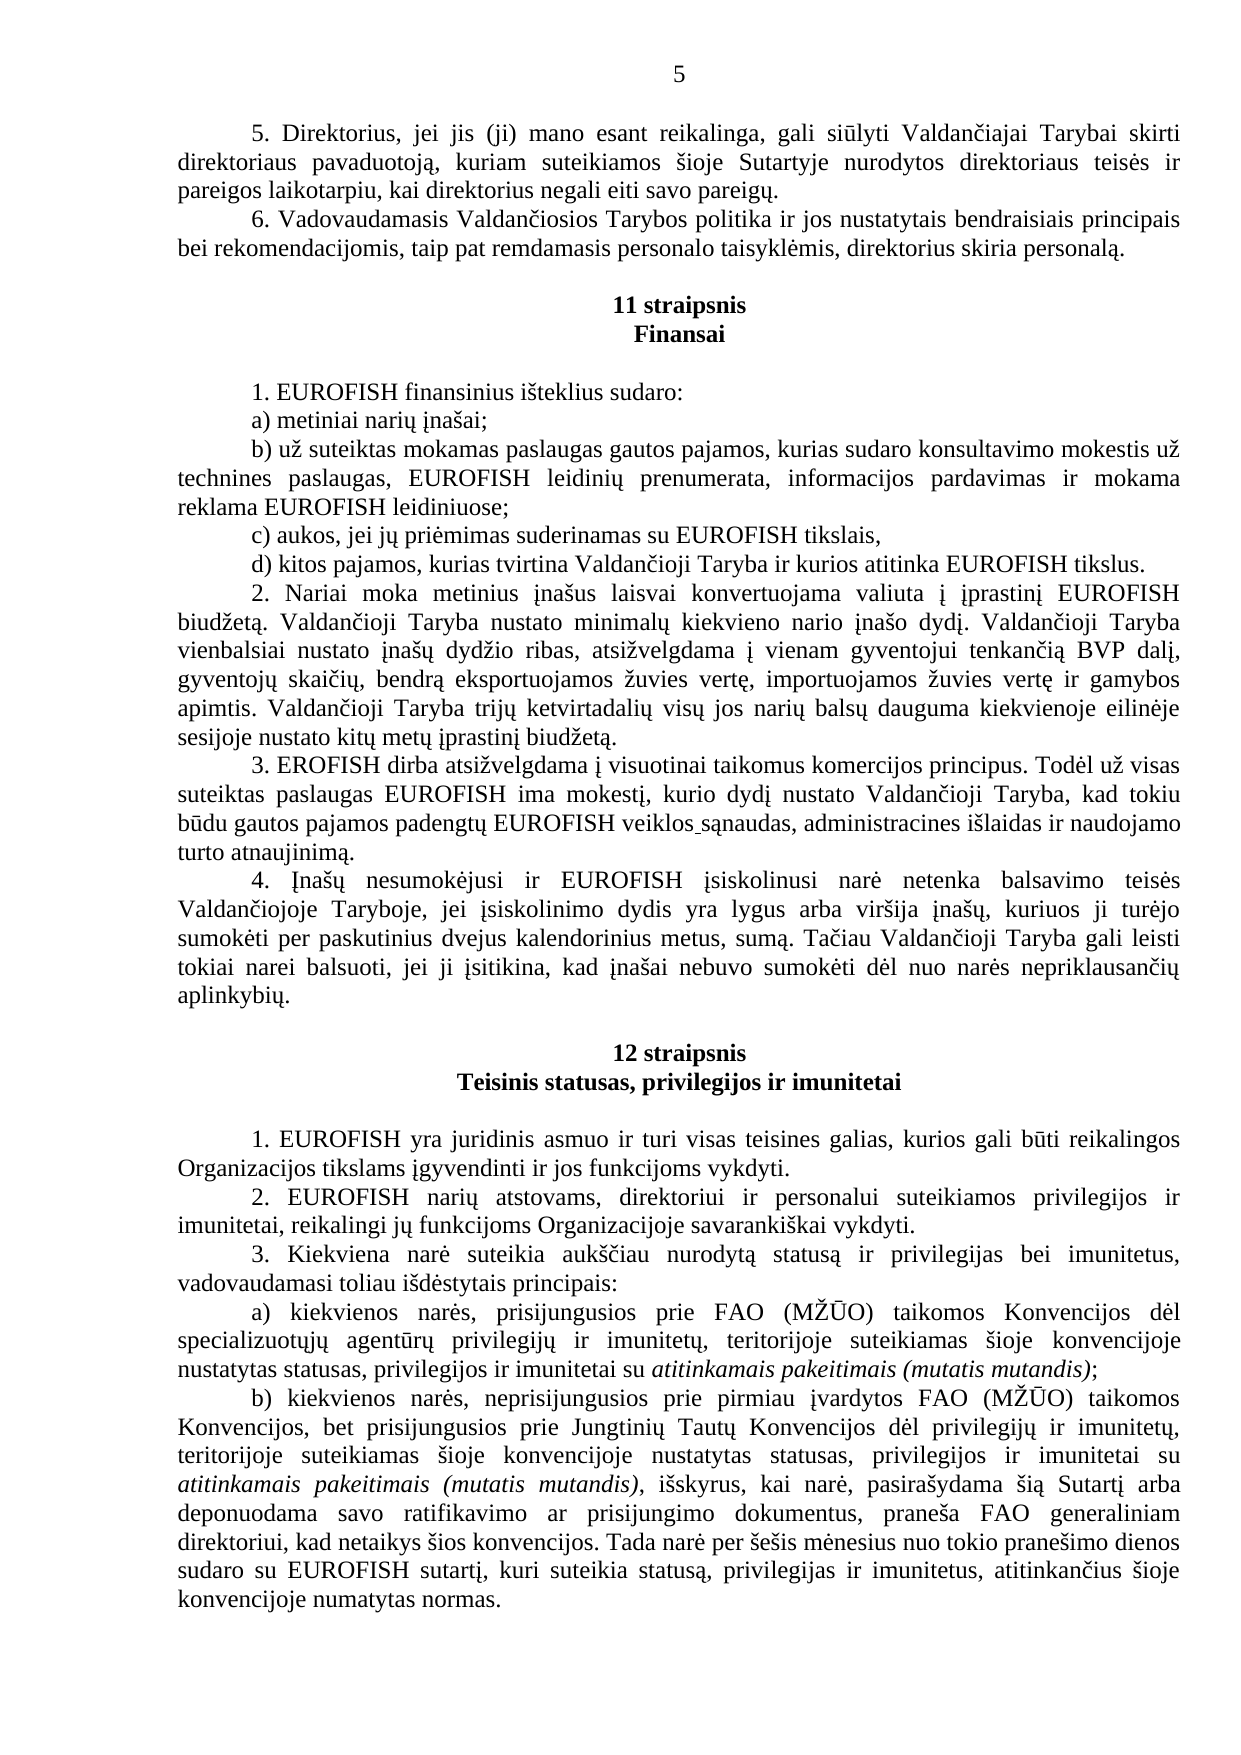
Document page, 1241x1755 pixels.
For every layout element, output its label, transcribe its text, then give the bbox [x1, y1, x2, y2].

text 3. EROFISH dirba atsižvelgdama į visuotinai taikomus komercijos principus. Todėl už visas suteiktas paslaugas EUROFISH ima mokestį, kurio dydį nustato Valdančioji Taryba, kad tokiu būdu gautos pajamos padengtų EUROFISH veiklos sąnaudas, administracines išlaidas ir naudojamo turto atnaujinimą. [177, 751, 1181, 866]
text 12 straipsnis [177, 1038, 1181, 1067]
text 4. Įnašų nesumokėjusi ir EUROFISH įsiskolinusi narė netenka balsavimo teisės Valdančiojoje Taryboje, jei įsiskolinimo dydis yra lygus arba viršija įnašų, kuriuos ji turėjo sumokėti per paskutinius dvejus kalendorinius metus, sumą. Tačiau Valdančioji Taryba gali leisti tokiai narei balsuoti, jei ji įsitikina, kad įnašai nebuvo sumokėti dėl nuo narės nepriklausančių aplinkybių. [177, 866, 1181, 1009]
text c) aukos, jei jų priėmimas suderinamas su EUROFISH tikslais, [177, 521, 1181, 549]
text 1. EUROFISH yra juridinis asmuo ir turi visas teisines galias, kurios gali būti reikalingos Organizacijos tikslams įgyvendinti ir jos funkcijoms vykdyti. [177, 1124, 1181, 1182]
text b) kiekvienos narės, neprisijungusios prie pirmiau įvardytos FAO (MŽŪO) taikomos Konvencijos, bet prisijungusios prie Jungtinių Tautų Konvencijos dėl privilegijų ir imunitetų, teritorijoje suteikiamas šioje konvencijoje nustatytas statusas, privilegijos ir imunitetai su atitinkamais pakeitimais (mutatis mutandis), išskyrus, kai narė, pasirašydama šią Sutartį arba deponuodama savo ratifikavimo ar prisijungimo dokumentus, praneša FAO generaliniam direktoriui, kad netaikys šios konvencijos. Tada narė per šešis mėnesius nuo tokio pranešimo dienos sudaro su EUROFISH sutartį, kuri suteikia statusą, privilegijas ir imunitetus, atitinkančius šioje konvencijoje numatytas normas. [177, 1383, 1181, 1613]
text Teisinis statusas, privilegijos ir imunitetai [177, 1067, 1181, 1096]
text 11 straipsnis [177, 291, 1181, 319]
text 1. EUROFISH finansinius išteklius sudaro: [177, 377, 1181, 406]
text 5. Direktorius, jei jis (ji) mano esant reikalinga, gali siūlyti Valdančiajai Tarybai skirti direktoriaus pavaduotoją, kuriam suteikiamos šioje Sutartyje nurodytos direktoriaus teisės ir pareigos laikotarpiu, kai direktorius negali eiti savo pareigų. [177, 118, 1181, 204]
text a) kiekvienos narės, prisijungusios prie FAO (MŽŪO) taikomos Konvencijos dėl specializuotųjų agentūrų privilegijų ir imunitetų, teritorijoje suteikiamas šioje konvencijoje nustatytas statusas, privilegijos ir imunitetai su atitinkamais pakeitimais (mutatis mutandis); [177, 1297, 1181, 1383]
text b) už suteiktas mokamas paslaugas gautos pajamos, kurias sudaro konsultavimo mokestis už technines paslaugas, EUROFISH leidinių prenumerata, informacijos pardavimas ir mokama reklama EUROFISH leidiniuose; [177, 434, 1181, 521]
text d) kitos pajamos, kurias tvirtina Valdančioji Taryba ir kurios atitinka EUROFISH tikslus. [177, 549, 1181, 578]
text a) metiniai narių įnašai; [177, 406, 1181, 434]
text 6. Vadovaudamasis Valdančiosios Tarybos politika ir jos nustatytais bendraisiais principais bei rekomendacijomis, taip pat remdamasis personalo taisyklėmis, direktorius skiria personalą. [177, 204, 1181, 262]
text 2. Nariai moka metinius įnašus laisvai konvertuojama valiuta į įprastinį EUROFISH biudžetą. Valdančioji Taryba nustato minimalų kiekvieno nario įnašo dydį. Valdančioji Taryba vienbalsiai nustato įnašų dydžio ribas, atsižvelgdama į vienam gyventojui tenkančią BVP dalį, gyventojų skaičių, bendrą eksportuojamos žuvies vertę, importuojamos žuvies vertę ir gamybos apimtis. Valdančioji Taryba trijų ketvirtadalių visų jos narių balsų dauguma kiekvienoje eilinėje sesijoje nustato kitų metų įprastinį biudžetą. [177, 578, 1181, 751]
text 2. EUROFISH narių atstovams, direktoriui ir personalui suteikiamos privilegijos ir imunitetai, reikalingi jų funkcijoms Organizacijoje savarankiškai vykdyti. [177, 1182, 1181, 1239]
text Finansai [177, 319, 1181, 348]
text 3. Kiekviena narė suteikia aukščiau nurodytą statusą ir privilegijas bei imunitetus, vadovaudamasi toliau išdėstytais principais: [177, 1239, 1181, 1297]
